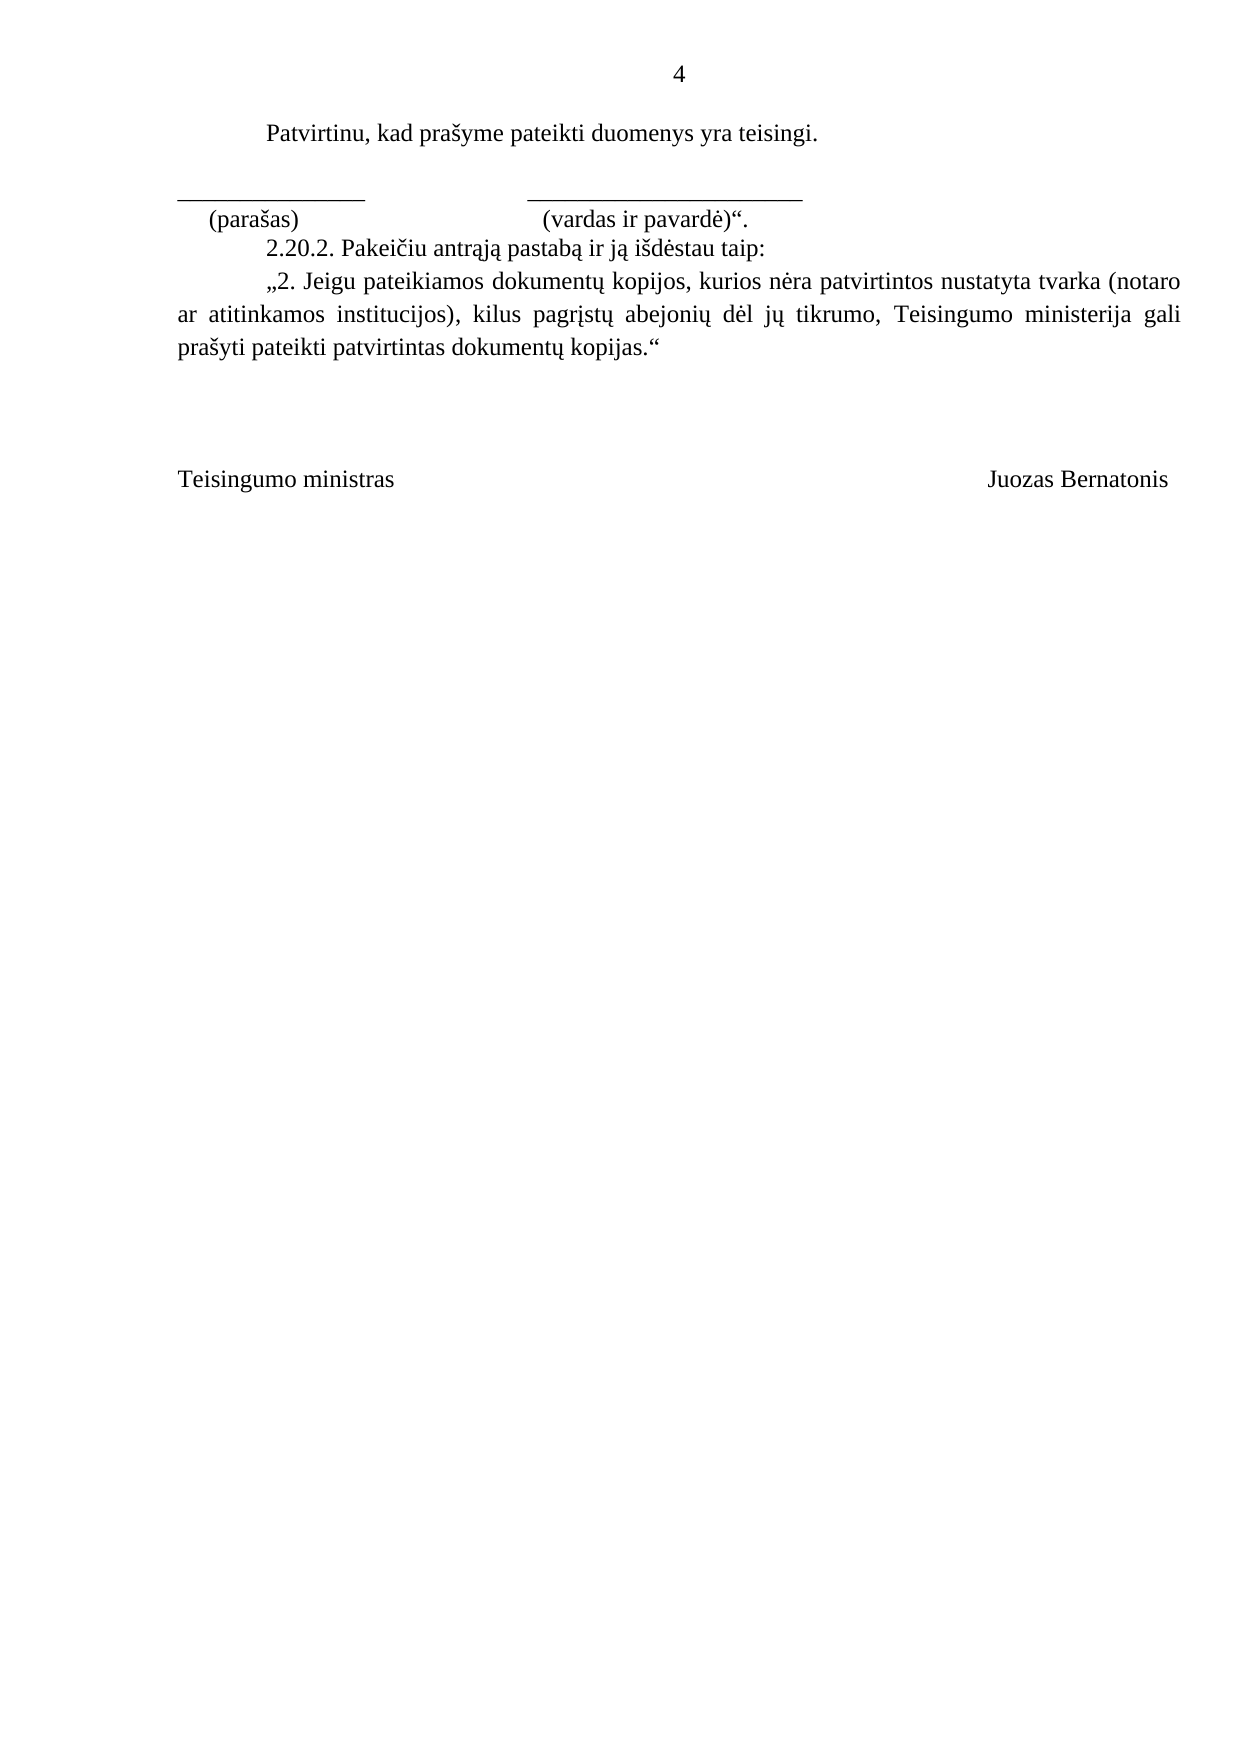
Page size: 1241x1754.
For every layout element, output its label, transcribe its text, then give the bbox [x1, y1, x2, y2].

text _______________ ______________________ [177, 176, 1181, 204]
text 2.20.2. Pakeičiu antrąją pastabą ir ją išdėstau taip: [177, 233, 1181, 262]
text Patvirtinu, kad prašyme pateikti duomenys yra teisingi. [177, 118, 1181, 147]
text (parašas) (vardas ir pavardė)“. [177, 204, 1181, 233]
text Teisingumo ministras Juozas Bernatonis [177, 464, 1181, 493]
text „2. Jeigu pateikiamos dokumentų kopijos, kurios nėra patvirtintos nustatyta tvarka (notaro ar atitinkamos institucijos), kilus pagrįstų abejonių dėl jų tikrumo, Teisingumo ministerija gali prašyti pateikti patvirtintas dokumentų kopijas.“ [177, 266, 1181, 361]
